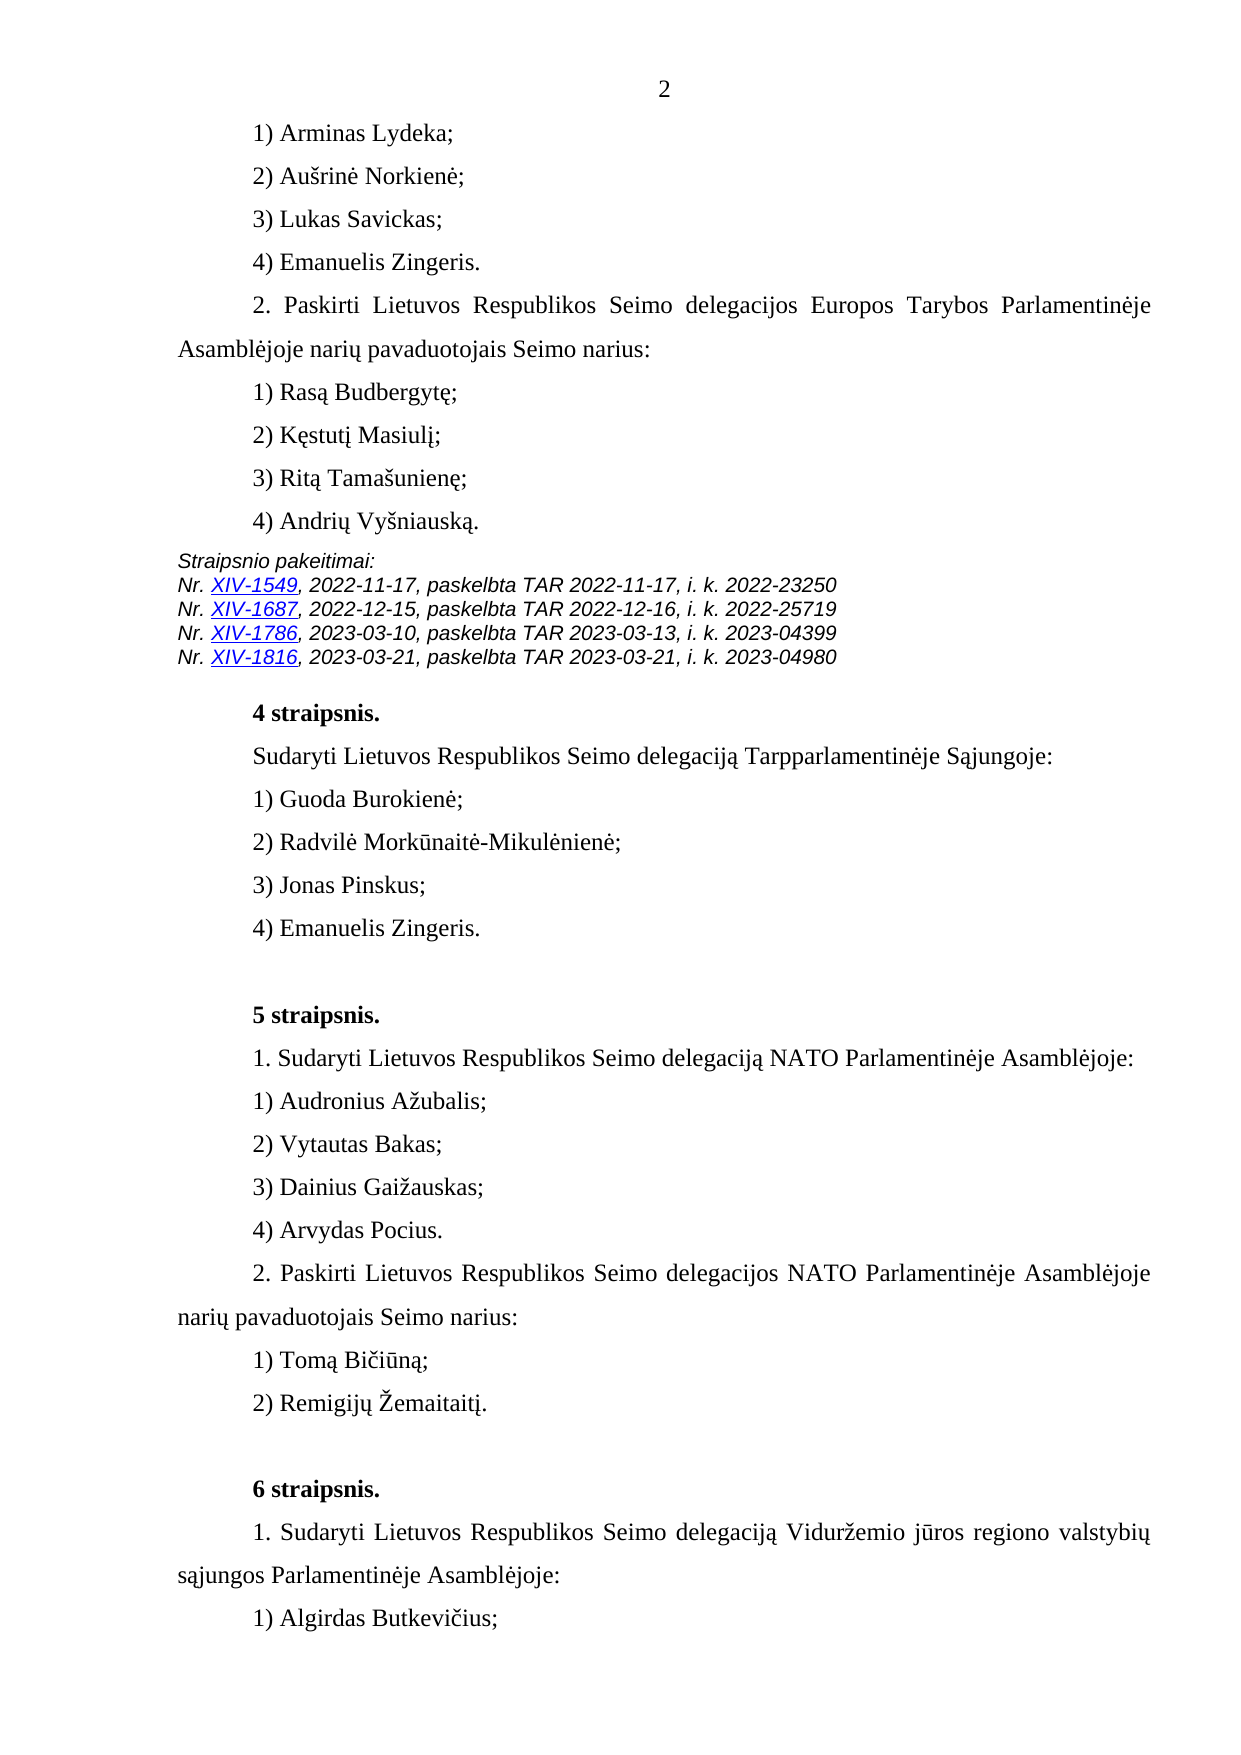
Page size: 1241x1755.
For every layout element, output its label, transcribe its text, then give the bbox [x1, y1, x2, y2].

text 3) Ritą Tamašunienę; [177, 463, 1152, 492]
text Nr. XIV-1549, 2022-11-17, paskelbta TAR 2022-11-17, i. k. 2022-23250 [177, 573, 1152, 597]
text 4) Andrių Vyšniauską. [177, 506, 1152, 535]
text 4 straipsnis. [177, 698, 1152, 727]
text 1. Sudaryti Lietuvos Respublikos Seimo delegaciją NATO Parlamentinėje Asamblėjoje: [177, 1043, 1152, 1072]
text 2) Remigijų Žemaitaitį. [177, 1388, 1152, 1417]
text 4) Emanuelis Zingeris. [177, 913, 1152, 942]
text 4) Emanuelis Zingeris. [177, 247, 1152, 276]
text 2. Paskirti Lietuvos Respublikos Seimo delegacijos Europos Tarybos Parlamentinėje Asamblėjoje narių pavaduotojais Seimo narius: [177, 291, 1152, 362]
text 1) Arminas Lydeka; [177, 118, 1152, 147]
text 2. Paskirti Lietuvos Respublikos Seimo delegacijos NATO Parlamentinėje Asamblėjoje narių pavaduotojais Seimo narius: [177, 1258, 1152, 1330]
text 1) Rasą Budbergytę; [177, 377, 1152, 406]
text 3) Jonas Pinskus; [177, 870, 1152, 899]
text 6 straipsnis. [177, 1474, 1152, 1503]
text 3) Lukas Savickas; [177, 204, 1152, 233]
text Nr. XIV-1786, 2023-03-10, paskelbta TAR 2023-03-13, i. k. 2023-04399 [177, 621, 1152, 645]
text 2) Aušrinė Norkienė; [177, 161, 1152, 190]
text 1) Algirdas Butkevičius; [177, 1603, 1152, 1632]
text 2) Kęstutį Masiulį; [177, 420, 1152, 449]
text 1) Guoda Burokienė; [177, 784, 1152, 813]
text 2) Radvilė Morkūnaitė-Mikulėnienė; [177, 827, 1152, 856]
text Nr. XIV-1816, 2023-03-21, paskelbta TAR 2023-03-21, i. k. 2023-04980 [177, 645, 1152, 669]
text 5 straipsnis. [177, 1000, 1152, 1028]
text 3) Dainius Gaižauskas; [177, 1172, 1152, 1201]
text Nr. XIV-1687, 2022-12-15, paskelbta TAR 2022-12-16, i. k. 2022-25719 [177, 597, 1152, 621]
text 2) Vytautas Bakas; [177, 1129, 1152, 1158]
text 1) Tomą Bičiūną; [177, 1345, 1152, 1373]
text 4) Arvydas Pocius. [177, 1215, 1152, 1244]
text Straipsnio pakeitimai: [177, 549, 1152, 573]
text 1) Audronius Ažubalis; [177, 1086, 1152, 1115]
text Sudaryti Lietuvos Respublikos Seimo delegaciją Tarpparlamentinėje Sąjungoje: [177, 741, 1152, 770]
text 1. Sudaryti Lietuvos Respublikos Seimo delegaciją Viduržemio jūros regiono valstybių sąjungos Parlamentinėje Asamblėjoje: [177, 1517, 1152, 1589]
